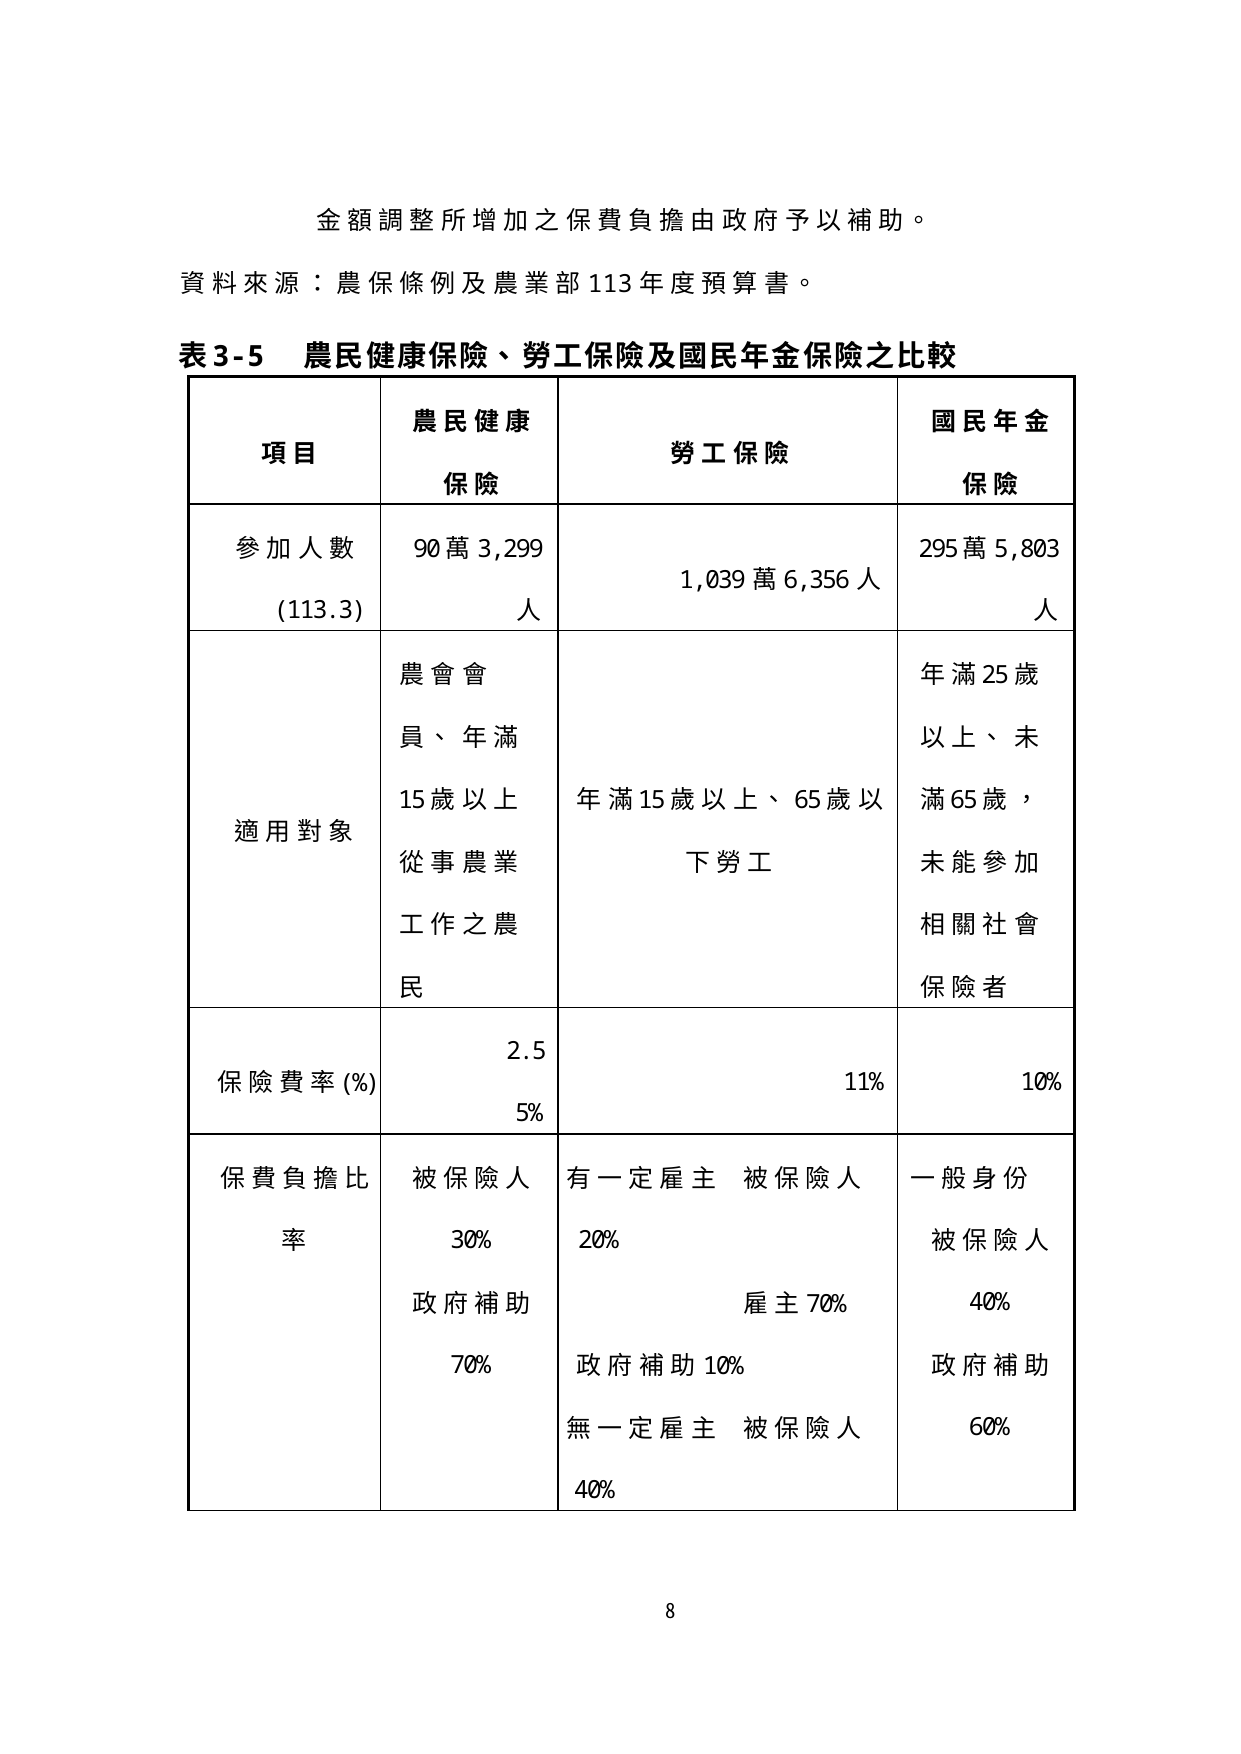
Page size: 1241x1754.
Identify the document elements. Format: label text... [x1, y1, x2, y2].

table_cell 10% [898, 1008, 1073, 1133]
table_cell 保險費率(%) [190, 1008, 380, 1133]
table_cell 295萬5,803人 [898, 505, 1073, 630]
table_cell 2.55% [381, 1008, 557, 1133]
table_header 勞工保險 [559, 378, 897, 503]
table_cell 適用對象 [190, 631, 380, 1006]
table_cell 90萬3,299人 [381, 505, 557, 630]
table_cell 一般身份 被保險人40% 政府補助60% [898, 1135, 1073, 1509]
table_cell 被保險人30% 政府補助70% [381, 1135, 557, 1509]
table_cell 參加人數(113.3) [190, 505, 380, 630]
table_header 項目 [190, 378, 380, 503]
text 表3-5 農民健康保險、勞工保險及國民年金保險之比較 [177, 313, 1063, 375]
table_cell 農會會員、年滿15歲以上從事農業工作之農民 [381, 631, 557, 1006]
table_header 農民健康保險 [381, 378, 557, 503]
table_cell 年滿15歲以上、65歲以下勞工 [559, 631, 897, 1006]
table_header 國民年金保險 [898, 378, 1073, 503]
table_cell 有一定雇主 被保險人20% 雇主70% 政府補助10% 無一定雇主 被保險人40% [559, 1135, 897, 1509]
text 資料來源：農保條例及農業部113年度預算書。 [177, 240, 1063, 302]
text 金額調整所增加之保費負擔由政府予以補助。 [177, 177, 1063, 240]
table_cell 11% [559, 1008, 897, 1133]
table_cell 年滿25歲以上、未滿65歲，未能參加相關社會保險者 [898, 631, 1073, 1006]
table_cell 保費負擔比率 [190, 1135, 380, 1509]
table_cell 1,039萬6,356人 [559, 505, 897, 630]
